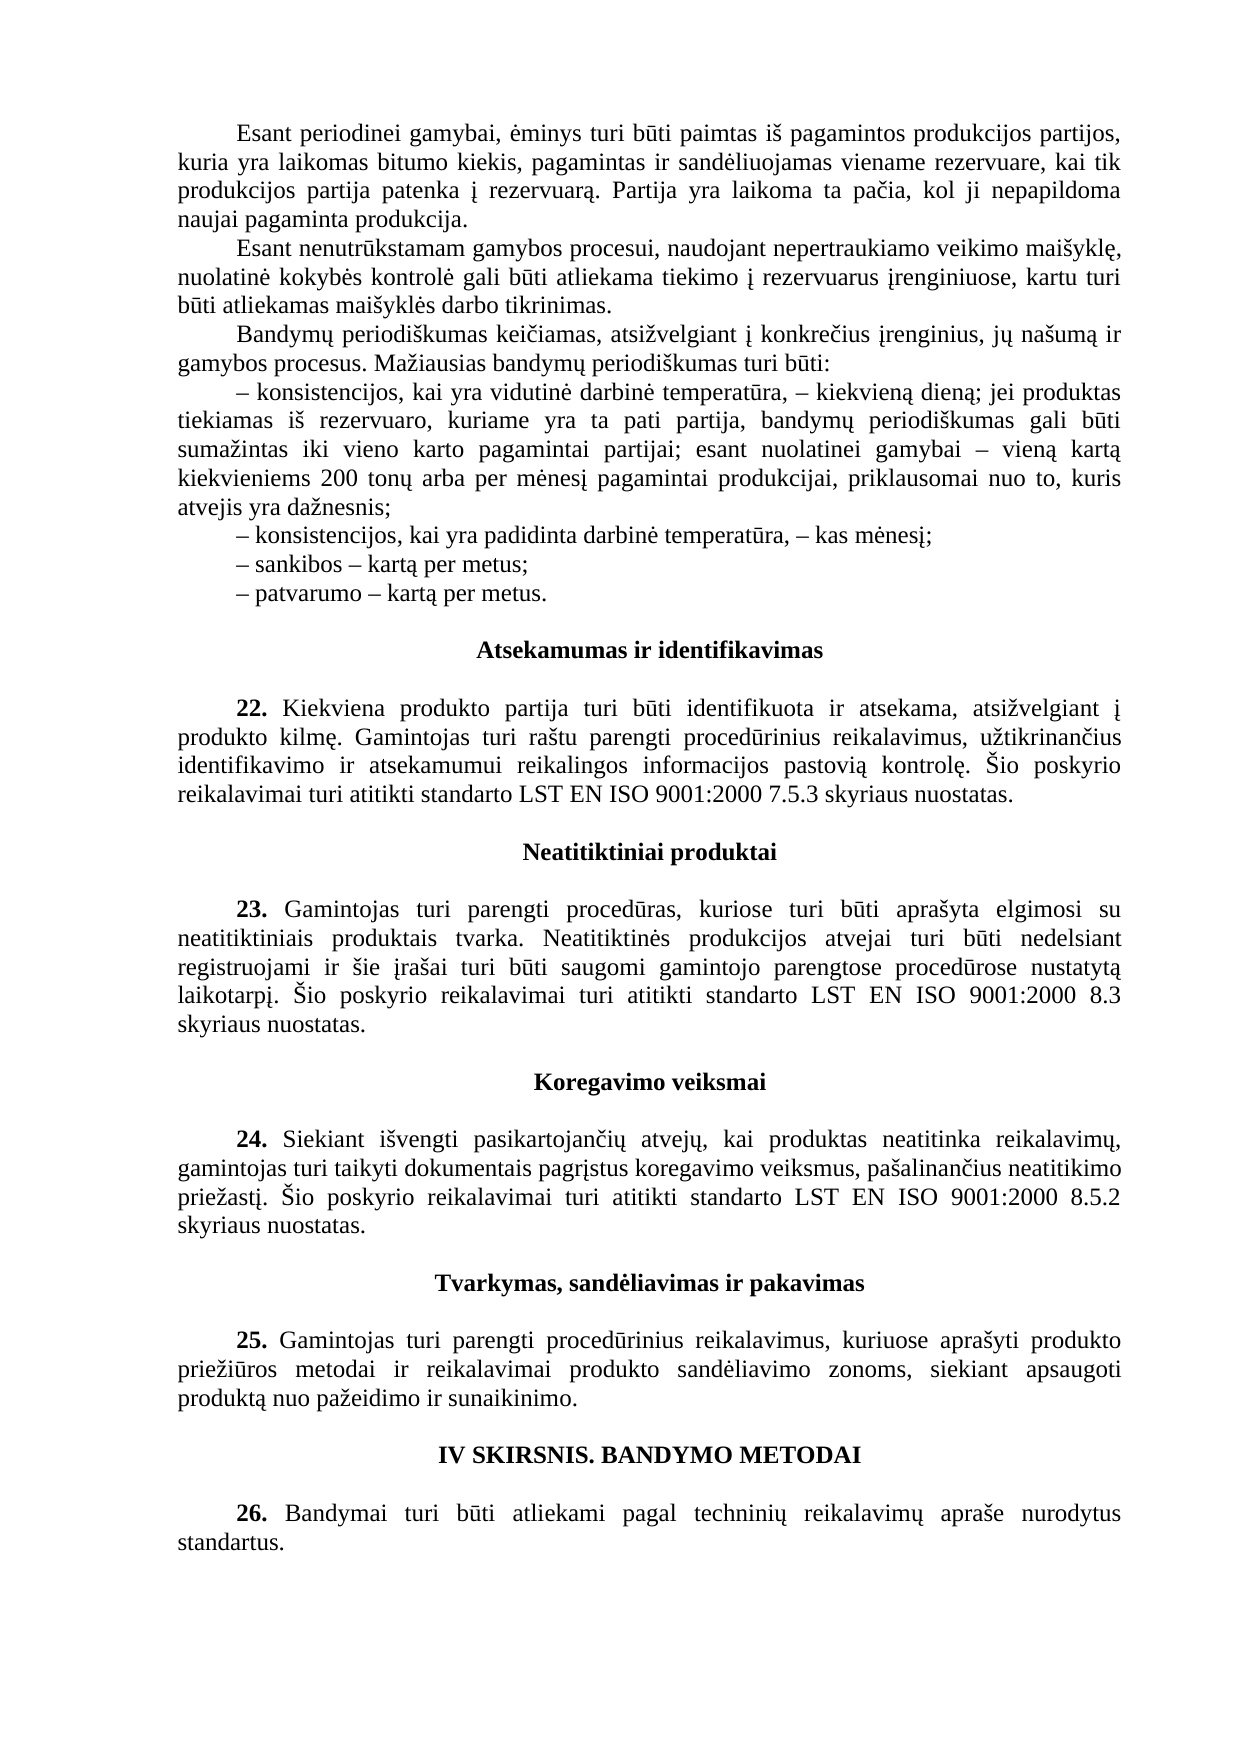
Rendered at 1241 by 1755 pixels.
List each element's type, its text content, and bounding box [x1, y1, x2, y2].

text – konsistencijos, kai yra padidinta darbinė temperatūra, – kas mėnesį; [177, 521, 1122, 549]
text – patvarumo – kartą per metus. [177, 578, 1122, 607]
text Bandymų periodiškumas keičiamas, atsižvelgiant į konkrečius įrenginius, jų našumą ir gamybos procesus. Mažiausias bandymų periodiškumas turi būti: [177, 319, 1122, 377]
text Esant periodinei gamybai, ėminys turi būti paimtas iš pagamintos produkcijos partijos, kuria yra laikomas bitumo kiekis, pagamintas ir sandėliuojamas viename rezervuare, kai tik produkcijos partija patenka į rezervuarą. Partija yra laikoma ta pačia, kol ji nepapildoma naujai pagaminta produkcija. [177, 118, 1122, 233]
text Esant nenutrūkstamam gamybos procesui, naudojant nepertraukiamo veikimo maišyklę, nuolatinė kokybės kontrolė gali būti atliekama tiekimo į rezervuarus įrenginiuose, kartu turi būti atliekamas maišyklės darbo tikrinimas. [177, 233, 1122, 319]
text – konsistencijos, kai yra vidutinė darbinė temperatūra, – kiekvieną dieną; jei produktas tiekiamas iš rezervuaro, kuriame yra ta pati partija, bandymų periodiškumas gali būti sumažintas iki vieno karto pagamintai partijai; esant nuolatinei gamybai – vieną kartą kiekvieniems 200 tonų arba per mėnesį pagamintai produkcijai, priklausomai nuo to, kuris atvejis yra dažnesnis; [177, 377, 1122, 521]
text 23. Gamintojas turi parengti procedūras, kuriose turi būti aprašyta elgimosi su neatitiktiniais produktais tvarka. Neatitiktinės produkcijos atvejai turi būti nedelsiant registruojami ir šie įrašai turi būti saugomi gamintojo parengtose procedūrose nustatytą laikotarpį. Šio poskyrio reikalavimai turi atitikti standarto LST EN ISO 9001:2000 8.3 skyriaus nuostatas. [177, 894, 1122, 1038]
text Neatitiktiniai produktai [177, 837, 1122, 866]
text Tvarkymas, sandėliavimas ir pakavimas [177, 1268, 1122, 1297]
text Koregavimo veiksmai [177, 1067, 1122, 1096]
text Atsekamumas ir identifikavimas [177, 636, 1122, 664]
text 22. Kiekviena produkto partija turi būti identifikuota ir atsekama, atsižvelgiant į produkto kilmę. Gamintojas turi raštu parengti procedūrinius reikalavimus, užtikrinančius identifikavimo ir atsekamumui reikalingos informacijos pastovią kontrolę. Šio poskyrio reikalavimai turi atitikti standarto LST EN ISO 9001:2000 7.5.3 skyriaus nuostatas. [177, 693, 1122, 808]
text – sankibos – kartą per metus; [177, 549, 1122, 578]
text 25. Gamintojas turi parengti procedūrinius reikalavimus, kuriuose aprašyti produkto priežiūros metodai ir reikalavimai produkto sandėliavimo zonoms, siekiant apsaugoti produktą nuo pažeidimo ir sunaikinimo. [177, 1326, 1122, 1412]
text 26. Bandymai turi būti atliekami pagal techninių reikalavimų apraše nurodytus standartus. [177, 1498, 1122, 1556]
text 24. Siekiant išvengti pasikartojančių atvejų, kai produktas neatitinka reikalavimų, gamintojas turi taikyti dokumentais pagrįstus koregavimo veiksmus, pašalinančius neatitikimo priežastį. Šio poskyrio reikalavimai turi atitikti standarto LST EN ISO 9001:2000 8.5.2 skyriaus nuostatas. [177, 1124, 1122, 1239]
text IV SKIRSNIS. BANDYMO METODAI [177, 1441, 1122, 1469]
